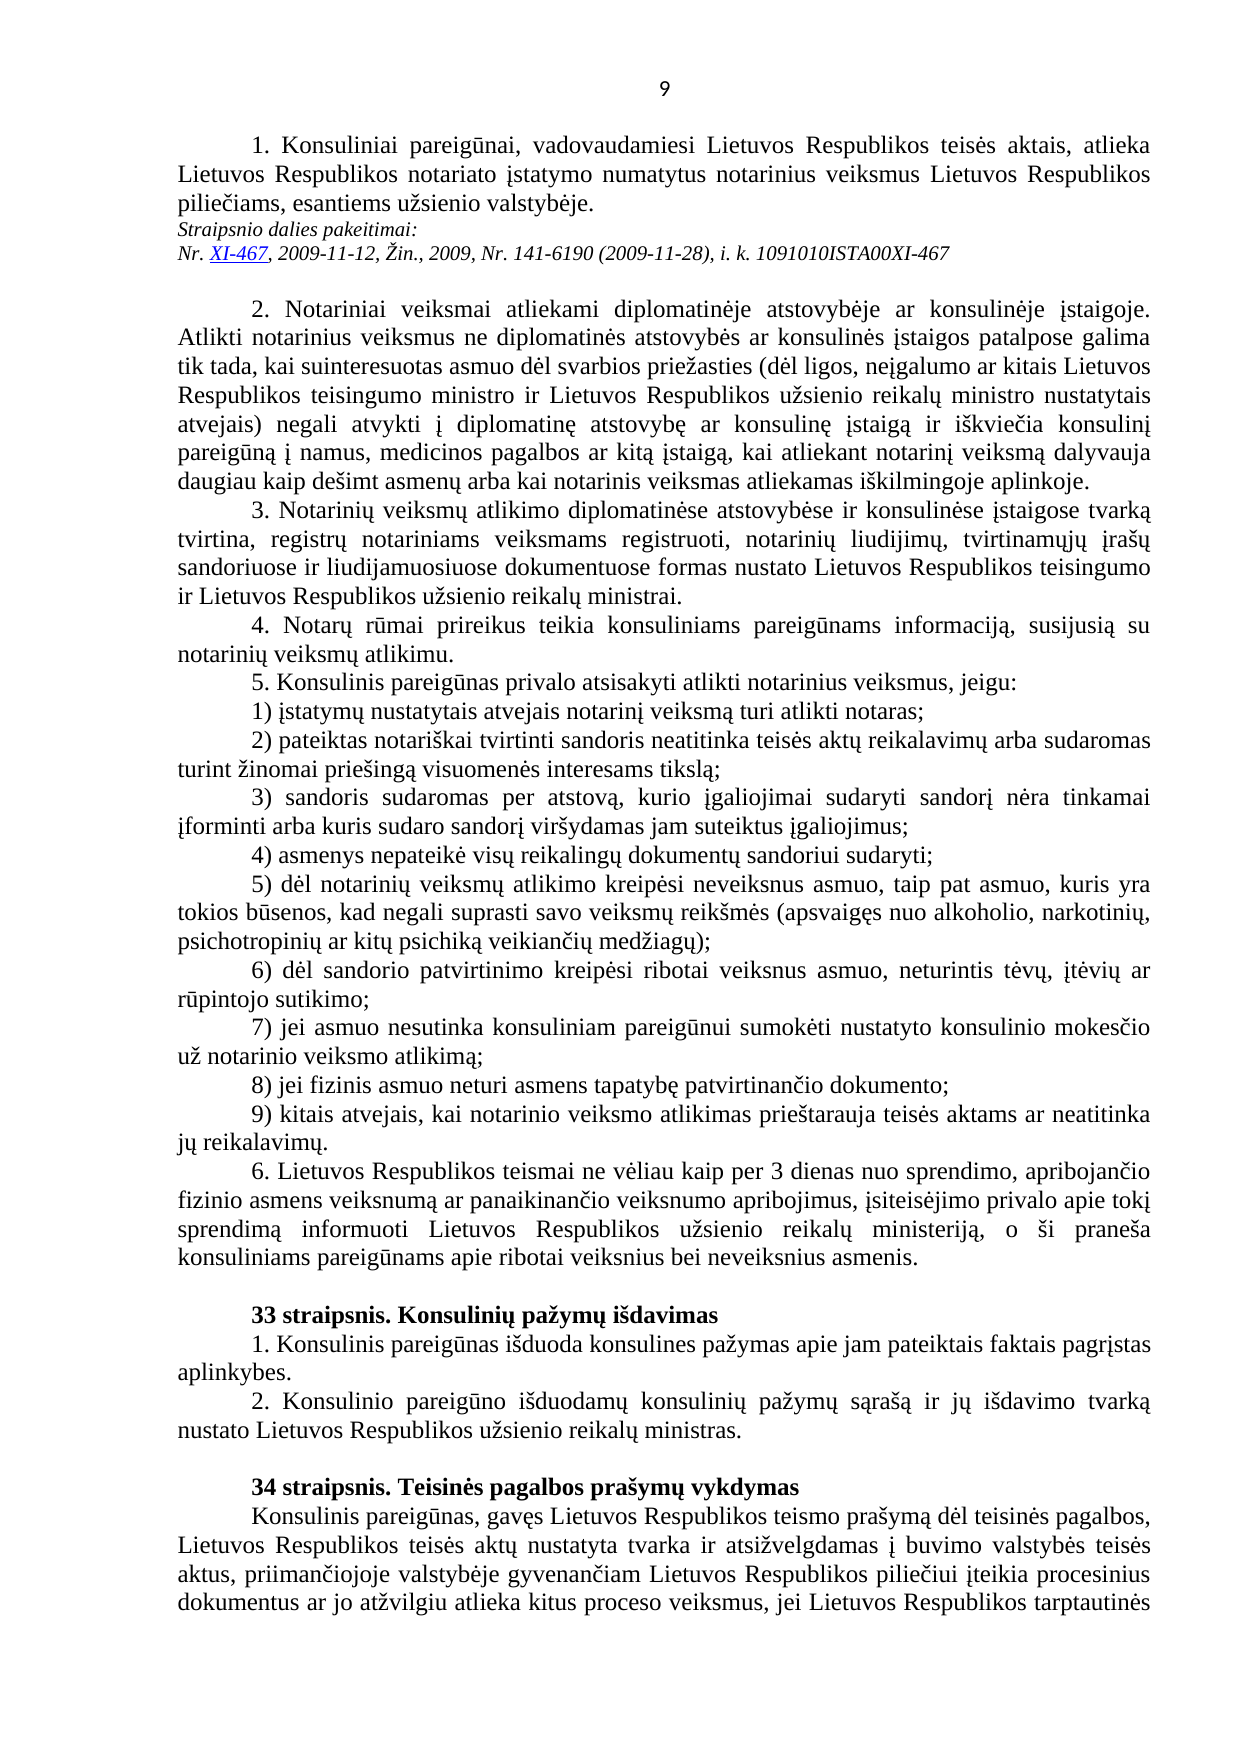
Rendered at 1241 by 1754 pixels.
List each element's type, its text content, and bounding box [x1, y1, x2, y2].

text 2) pateiktas notariškai tvirtinti sandoris neatitinka teisės aktų reikalavimų arba sudaromas turint žinomai priešingą visuomenės interesams tikslą; [177, 725, 1152, 782]
text 2. Notariniai veiksmai atliekami diplomatinėje atstovybėje ar konsulinėje įstaigoje. Atlikti notarinius veiksmus ne diplomatinės atstovybės ar konsulinės įstaigos patalpose galima tik tada, kai suinteresuotas asmuo dėl svarbios priežasties (dėl ligos, neįgalumo ar kitais Lietuvos Respublikos teisingumo ministro ir Lietuvos Respublikos užsienio reikalų ministro nustatytais atvejais) negali atvykti į diplomatinę atstovybę ar konsulinę įstaigą ir iškviečia konsulinį pareigūną į namus, medicinos pagalbos ar kitą įstaigą, kai atliekant notarinį veiksmą dalyvauja daugiau kaip dešimt asmenų arba kai notarinis veiksmas atliekamas iškilmingoje aplinkoje. [177, 294, 1152, 495]
text Konsulinis pareigūnas, gavęs Lietuvos Respublikos teismo prašymą dėl teisinės pagalbos, Lietuvos Respublikos teisės aktų nustatyta tvarka ir atsižvelgdamas į buvimo valstybės teisės aktus, priimančiojoje valstybėje gyvenančiam Lietuvos Respublikos piliečiui įteikia procesinius dokumentus ar jo atžvilgiu atlieka kitus proceso veiksmus, jei Lietuvos Respublikos tarptautinės [177, 1501, 1152, 1616]
text 1. Konsulinis pareigūnas išduoda konsulines pažymas apie jam pateiktais faktais pagrįstas aplinkybes. [177, 1329, 1152, 1386]
text 6. Lietuvos Respublikos teismai ne vėliau kaip per 3 dienas nuo sprendimo, apribojančio fizinio asmens veiksnumą ar panaikinančio veiksnumo apribojimus, įsiteisėjimo privalo apie tokį sprendimą informuoti Lietuvos Respublikos užsienio reikalų ministeriją, o ši praneša konsuliniams pareigūnams apie ribotai veiksnius bei neveiksnius asmenis. [177, 1156, 1152, 1271]
text 34 straipsnis. Teisinės pagalbos prašymų vykdymas [177, 1472, 1152, 1501]
text 1) įstatymų nustatytais atvejais notarinį veiksmą turi atlikti notaras; [177, 696, 1152, 725]
text 4) asmenys nepateikė visų reikalingų dokumentų sandoriui sudaryti; [177, 840, 1152, 869]
text Nr. XI-467, 2009-11-12, Žin., 2009, Nr. 141-6190 (2009-11-28), i. k. 1091010ISTA00XI-467 [177, 241, 1152, 265]
text 2. Konsulinio pareigūno išduodamų konsulinių pažymų sąrašą ir jų išdavimo tvarką nustato Lietuvos Respublikos užsienio reikalų ministras. [177, 1386, 1152, 1444]
text 6) dėl sandorio patvirtinimo kreipėsi ribotai veiksnus asmuo, neturintis tėvų, įtėvių ar rūpintojo sutikimo; [177, 955, 1152, 1012]
text 33 straipsnis. Konsulinių pažymų išdavimas [177, 1300, 1152, 1329]
text 3. Notarinių veiksmų atlikimo diplomatinėse atstovybėse ir konsulinėse įstaigose tvarką tvirtina, registrų notariniams veiksmams registruoti, notarinių liudijimų, tvirtinamųjų įrašų sandoriuose ir liudijamuosiuose dokumentuose formas nustato Lietuvos Respublikos teisingumo ir Lietuvos Respublikos užsienio reikalų ministrai. [177, 495, 1152, 610]
text 5) dėl notarinių veiksmų atlikimo kreipėsi neveiksnus asmuo, taip pat asmuo, kuris yra tokios būsenos, kad negali suprasti savo veiksmų reikšmės (apsvaigęs nuo alkoholio, narkotinių, psichotropinių ar kitų psichiką veikiančių medžiagų); [177, 869, 1152, 955]
text 7) jei asmuo nesutinka konsuliniam pareigūnui sumokėti nustatyto konsulinio mokesčio už notarinio veiksmo atlikimą; [177, 1012, 1152, 1070]
text Straipsnio dalies pakeitimai: [177, 217, 1152, 241]
text 3) sandoris sudaromas per atstovą, kurio įgaliojimai sudaryti sandorį nėra tinkamai įforminti arba kuris sudaro sandorį viršydamas jam suteiktus įgaliojimus; [177, 782, 1152, 840]
text 5. Konsulinis pareigūnas privalo atsisakyti atlikti notarinius veiksmus, jeigu: [177, 667, 1152, 696]
text 9) kitais atvejais, kai notarinio veiksmo atlikimas prieštarauja teisės aktams ar neatitinka jų reikalavimų. [177, 1099, 1152, 1156]
text 8) jei fizinis asmuo neturi asmens tapatybę patvirtinančio dokumento; [177, 1070, 1152, 1099]
text 4. Notarų rūmai prireikus teikia konsuliniams pareigūnams informaciją, susijusią su notarinių veiksmų atlikimu. [177, 610, 1152, 667]
text 1. Konsuliniai pareigūnai, vadovaudamiesi Lietuvos Respublikos teisės aktais, atlieka Lietuvos Respublikos notariato įstatymo numatytus notarinius veiksmus Lietuvos Respublikos piliečiams, esantiems užsienio valstybėje. [177, 131, 1152, 217]
